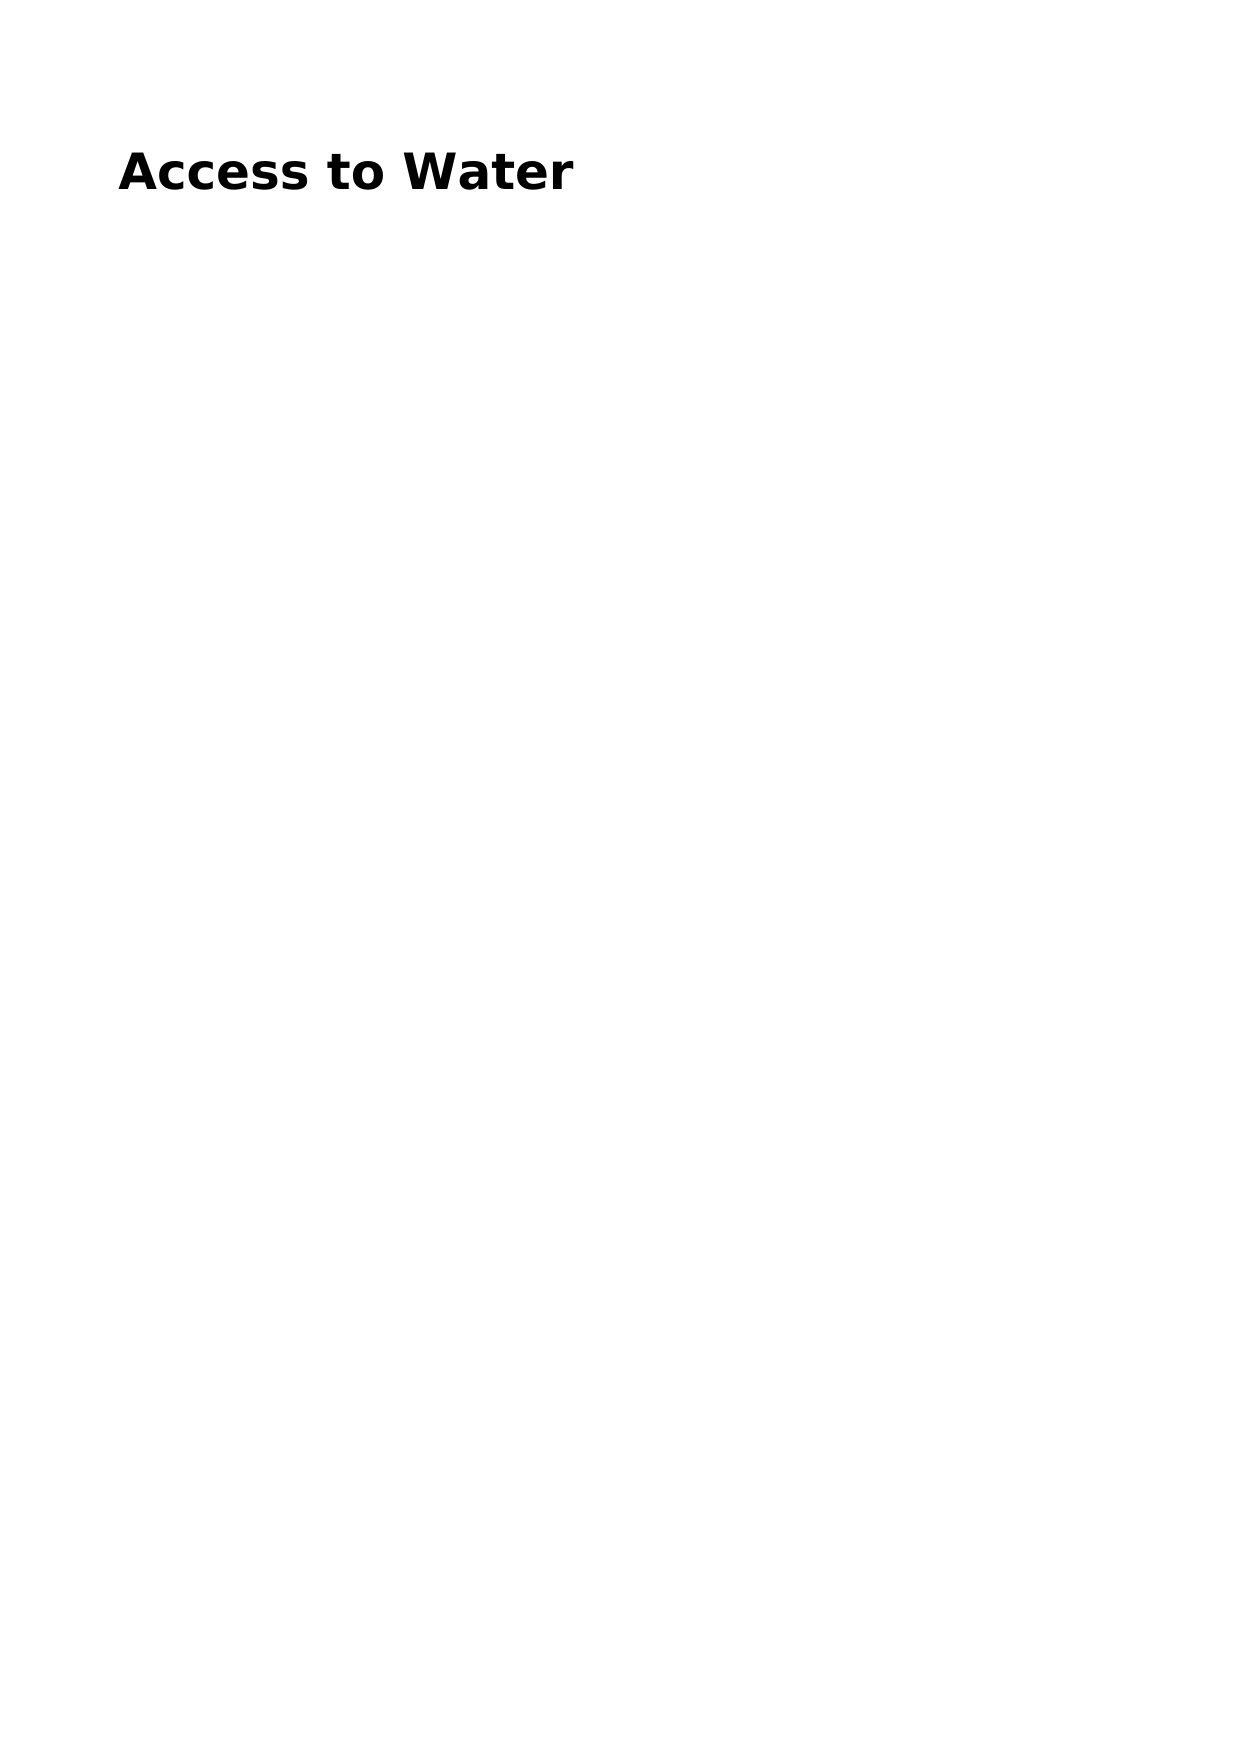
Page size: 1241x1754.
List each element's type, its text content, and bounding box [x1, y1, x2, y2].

subtitle Access to Water [118, 143, 1122, 201]
